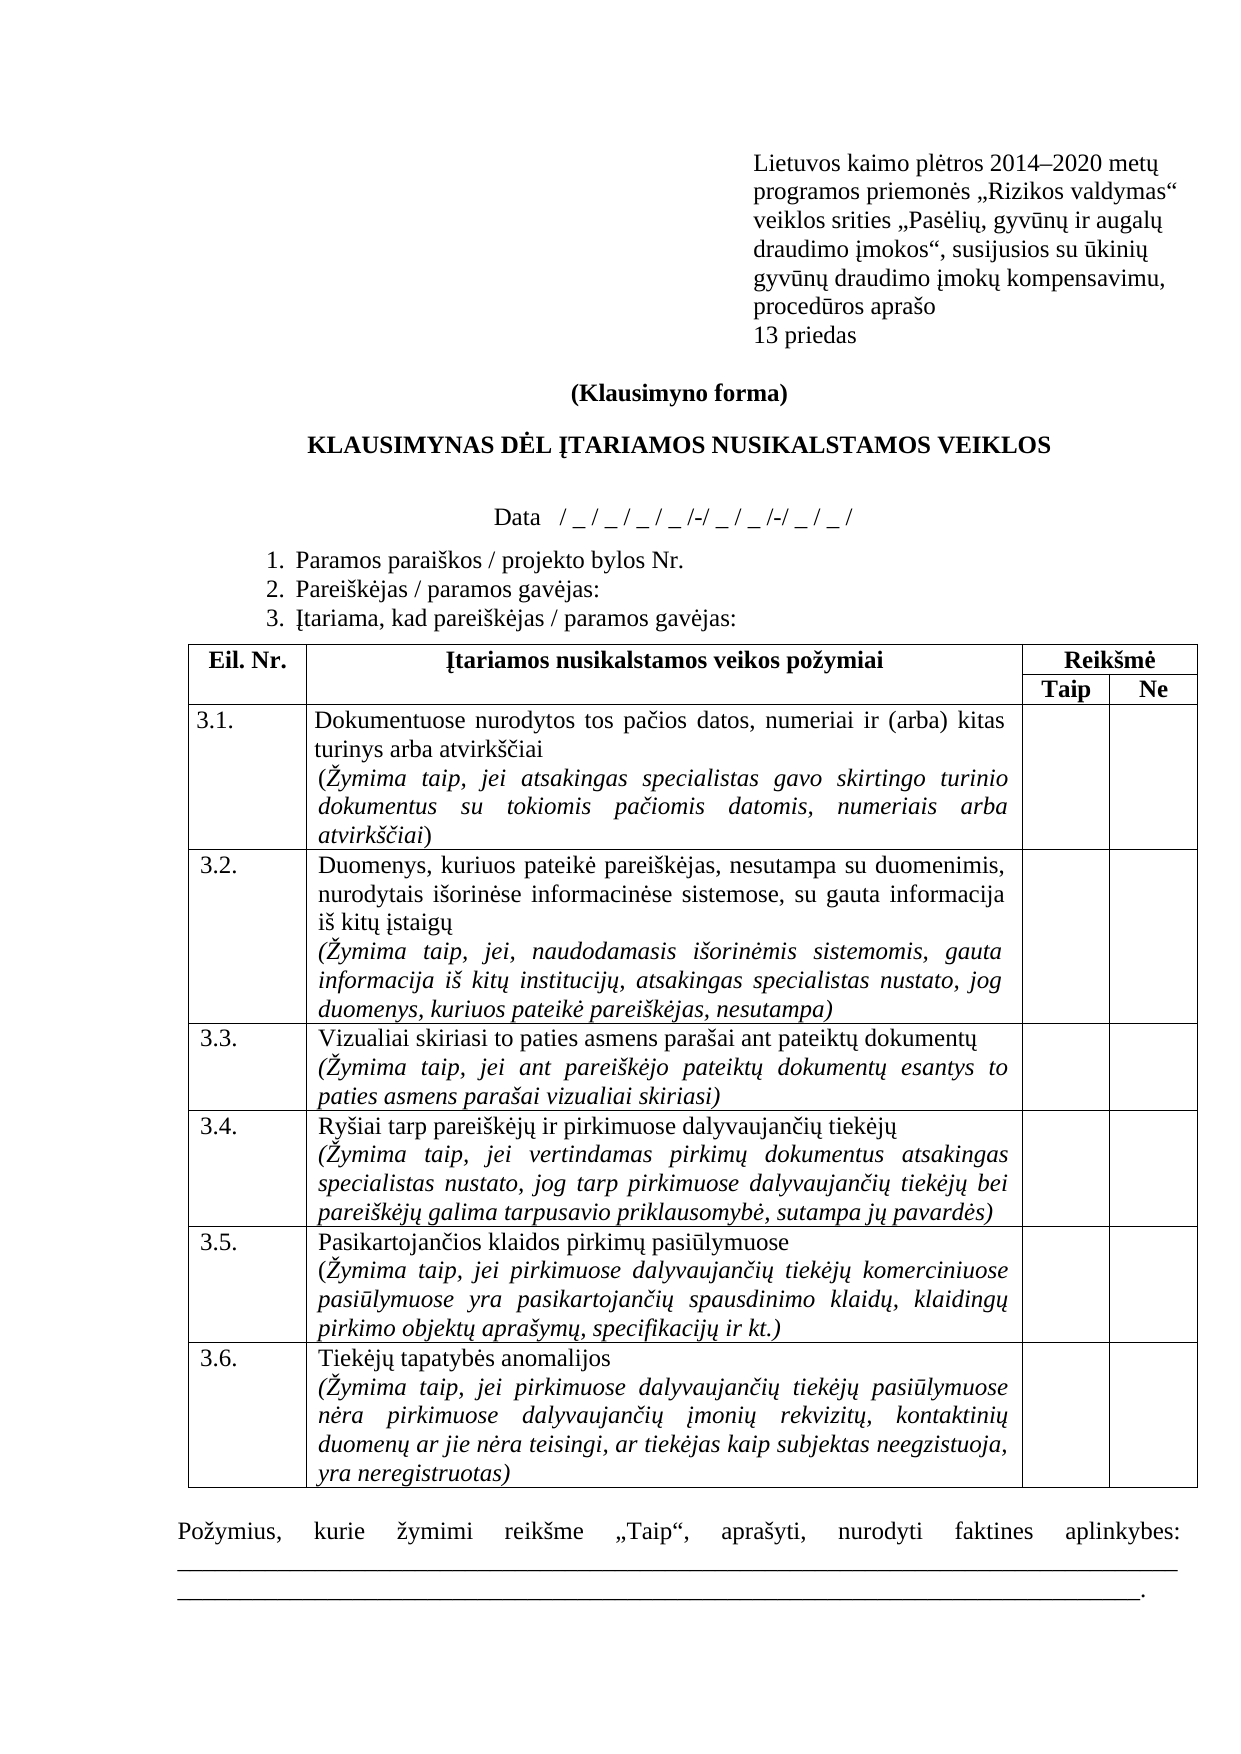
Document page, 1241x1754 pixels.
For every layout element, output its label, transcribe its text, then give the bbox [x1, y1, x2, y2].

table_cell Ne [1110, 675, 1197, 704]
text 3. Įtariama, kad pareiškėjas / paramos gavėjas: [177, 603, 1181, 632]
text Data / _ / _ / _ / _ /-/ _ / _ /-/ _ / _ / [177, 502, 1181, 531]
table_cell [1110, 1343, 1197, 1487]
table_cell [1110, 1111, 1197, 1226]
text veiklos srities „Pasėlių, gyvūnų ir augalų [753, 205, 1181, 234]
text (Klausimyno forma) [177, 378, 1181, 406]
table_cell 3.4. [189, 1111, 306, 1226]
table_cell 3.5. [189, 1227, 306, 1342]
text draudimo įmokos“, susijusios su ūkinių [753, 234, 1181, 263]
table_cell [1023, 705, 1109, 849]
table_cell [1110, 705, 1197, 849]
text procedūros aprašo [753, 291, 1181, 320]
table_cell Tiekėjų tapatybės anomalijos (Žymima taip, jei pirkimuose dalyvaujančių tiekėjų pasiūlymuose nėra pirkimuose dalyvaujančių įmonių rekvizitų, kontaktinių duomenų ar jie nėra teisingi, ar tiekėjas kaip subjektas neegzistuoja, yra neregistruotas) [307, 1343, 1022, 1487]
table_cell [1110, 850, 1197, 1022]
table_cell [1023, 1111, 1109, 1226]
table_cell 3.6. [189, 1343, 306, 1487]
table_cell Taip [1023, 675, 1109, 704]
table_cell Duomenys, kuriuos pateikė pareiškėjas, nesutampa su duomenimis, nurodytais išorinėse informacinėse sistemose, su gauta informacija iš kitų įstaigų (Žymima taip, jei, naudodamasis išorinėmis sistemomis, gauta informacija iš kitų institucijų, atsakingas specialistas nustato, jog duomenys, kuriuos pateikė pareiškėjas, nesutampa) [307, 850, 1022, 1022]
table_cell Ryšiai tarp pareiškėjų ir pirkimuose dalyvaujančių tiekėjų (Žymima taip, jei vertindamas pirkimų dokumentus atsakingas specialistas nustato, jog tarp pirkimuose dalyvaujančių tiekėjų bei pareiškėjų galima tarpusavio priklausomybė, sutampa jų pavardės) [307, 1111, 1022, 1226]
text KLAUSIMYNAS DĖL ĮTARIAMOS NUSIKALSTAMOS VEIKLOS [177, 430, 1181, 459]
table_cell Dokumentuose nurodytos tos pačios datos, numeriai ir (arba) kitas turinys arba atvirkščiai (Žymima taip, jei atsakingas specialistas gavo skirtingo turinio dokumentus su tokiomis pačiomis datomis, numeriais arba atvirkščiai) [307, 705, 1022, 849]
table_cell [1023, 1227, 1109, 1342]
table_cell 3.3. [189, 1024, 306, 1110]
table_header Reikšmė [1023, 645, 1197, 673]
table_header Įtariamos nusikalstamos veikos požymiai [307, 645, 1022, 704]
table_cell [1023, 850, 1109, 1022]
text Požymius, kurie žymimi reikšme „Taip“, aprašyti, nurodyti faktines aplinkybes: _____________________________________________________________________________________________________________________________________________________________. [177, 1516, 1181, 1603]
text 2. Pareiškėjas / paramos gavėjas: [177, 574, 1181, 603]
table_cell [1023, 1343, 1109, 1487]
text programos priemonės „Rizikos valdymas“ [753, 176, 1181, 205]
table_header Eil. Nr. [189, 645, 306, 704]
table_cell Vizualiai skiriasi to paties asmens parašai ant pateiktų dokumentų (Žymima taip, jei ant pareiškėjo pateiktų dokumentų esantys to paties asmens parašai vizualiai skiriasi) [307, 1024, 1022, 1110]
table_cell [1110, 1227, 1197, 1342]
text gyvūnų draudimo įmokų kompensavimu, [753, 263, 1181, 291]
table_cell [1023, 1024, 1109, 1110]
table_cell [1110, 1024, 1197, 1110]
text 1. Paramos paraiškos / projekto bylos Nr. [177, 545, 1181, 574]
table_cell Pasikartojančios klaidos pirkimų pasiūlymuose (Žymima taip, jei pirkimuose dalyvaujančių tiekėjų komerciniuose pasiūlymuose yra pasikartojančių spausdinimo klaidų, klaidingų pirkimo objektų aprašymų, specifikacijų ir kt.) [307, 1227, 1022, 1342]
table_cell 3.1. [189, 705, 306, 849]
text 13 priedas [753, 320, 1181, 349]
table_cell 3.2. [189, 850, 306, 1022]
text Lietuvos kaimo plėtros 2014–2020 metų [753, 148, 1181, 176]
